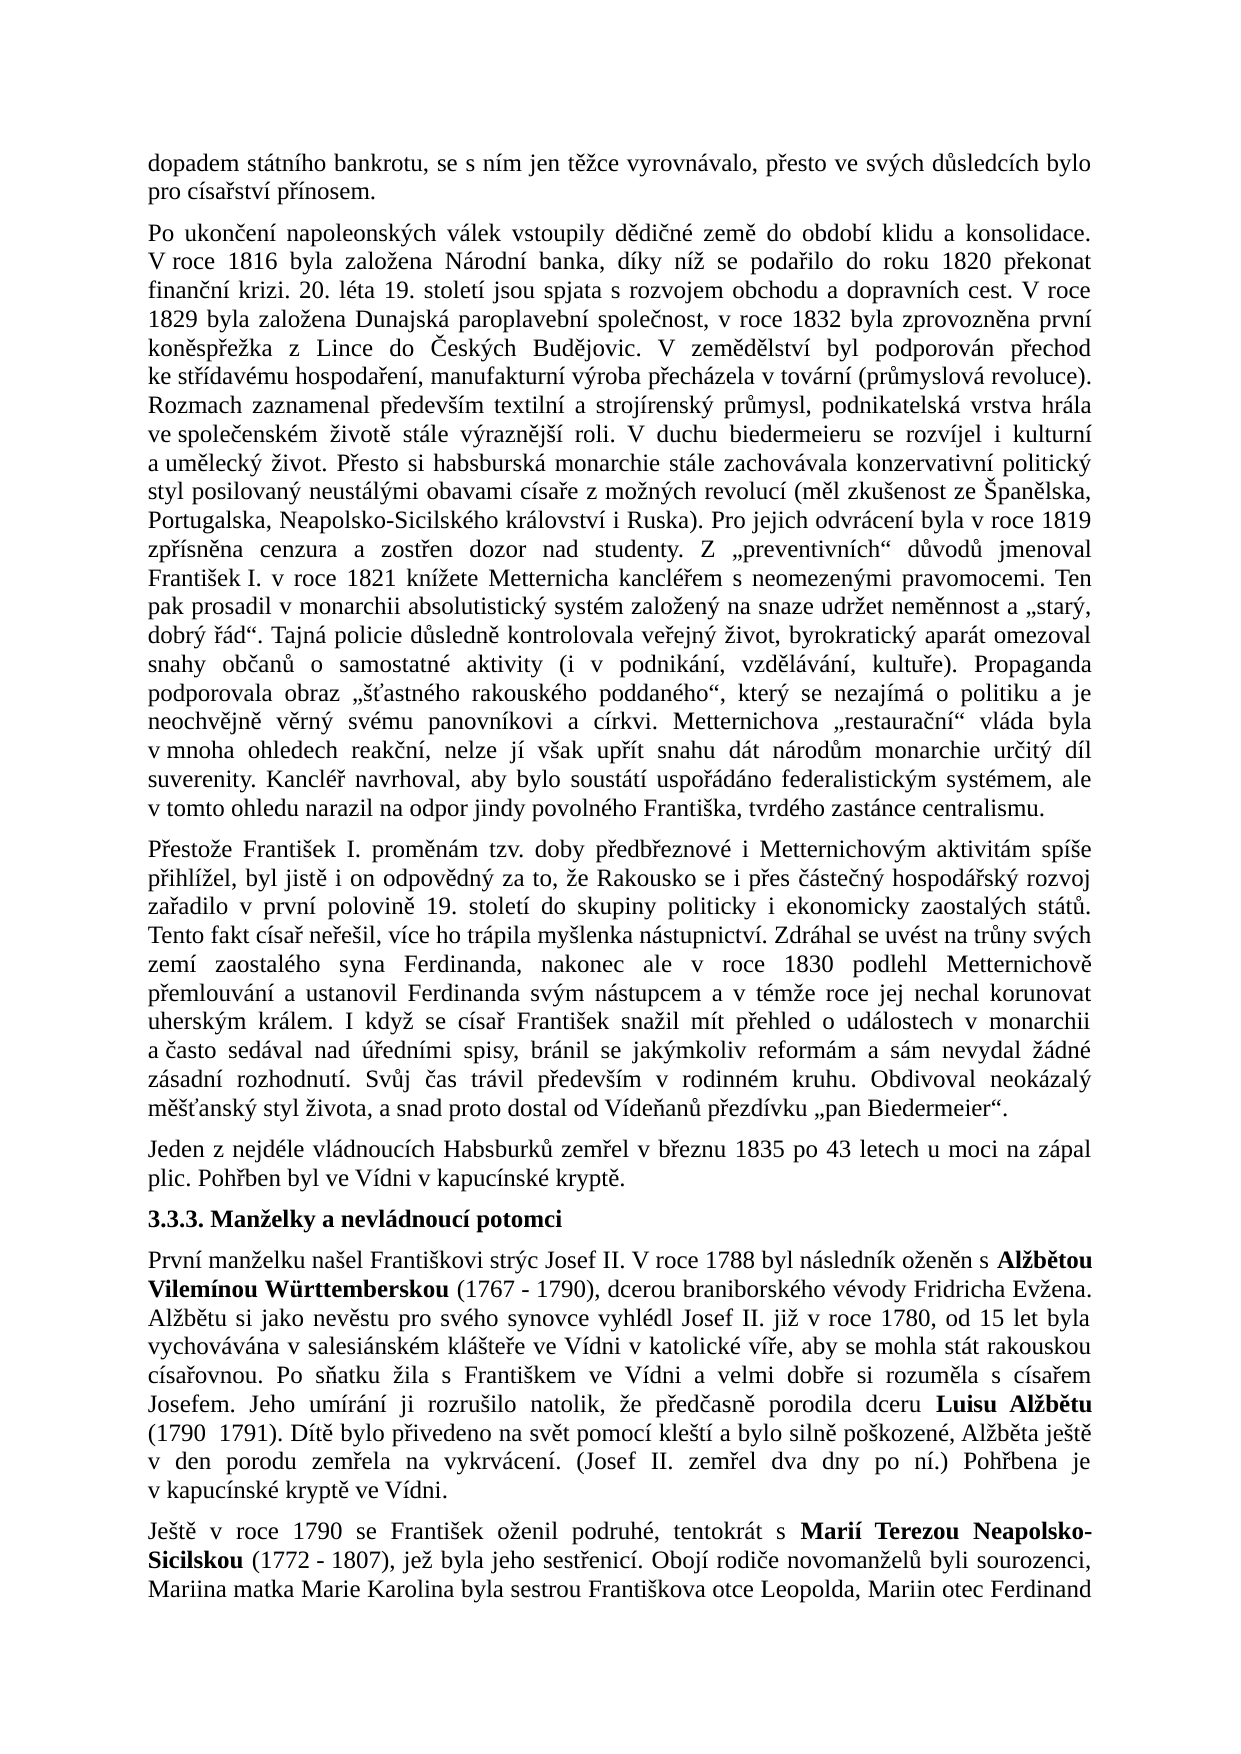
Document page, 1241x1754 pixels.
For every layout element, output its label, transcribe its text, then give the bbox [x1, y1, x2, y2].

text Ještě v roce 1790 se František oženil podruhé, tentokrát s Marií Terezou Neapolsko-Sicilskou (1772 - 1807), jež byla jeho sestřenicí. Obojí rodiče novomanželů byli sourozenci, Mariina matka Marie Karolina byla sestrou Františkova otce Leopolda, Mariin otec Ferdinand [148, 1516, 1092, 1603]
text První manželku našel Františkovi strýc Josef II. V roce 1788 byl následník oženěn s Alžbětou Vilemínou Württemberskou (1767 - 1790), dcerou braniborského vévody Fridricha Evžena. Alžbětu si jako nevěstu pro svého synovce vyhlédl Josef II. již v roce 1780, od 15 let byla vychovávána v salesiánském klášteře ve Vídni v katolické víře, aby se mohla stát rakouskou císařovnou. Po sňatku žila s Františkem ve Vídni a velmi dobře si rozuměla s císařem Josefem. Jeho umírání ji rozrušilo natolik, že předčasně porodila dceru Luisu Alžbětu (1790 1791). Dítě bylo přivedeno na svět pomocí kleští a bylo silně poškozené, Alžběta ještě v den porodu zemřela na vykrvácení. (Josef II. zemřel dva dny po ní.) Pohřbena je v kapucínské kryptě ve Vídni. [148, 1245, 1092, 1504]
text dopadem státního bankrotu, se s ním jen těžce vyrovnávalo, přesto ve svých důsledcích bylo pro císařství přínosem. [148, 148, 1092, 205]
text Po ukončení napoleonských válek vstoupily dědičné země do období klidu a konsolidace. V roce 1816 byla založena Národní banka, díky níž se podařilo do roku 1820 překonat finanční krizi. 20. léta 19. století jsou spjata s rozvojem obchodu a dopravních cest. V roce 1829 byla založena Dunajská paroplavební společnost, v roce 1832 byla zprovozněna první koněspřežka z Lince do Českých Budějovic. V zemědělství byl podporován přechod ke střídavému hospodaření, manufakturní výroba přecházela v tovární (průmyslová revoluce). Rozmach zaznamenal především textilní a strojírenský průmysl, podnikatelská vrstva hrála ve společenském životě stále výraznější roli. V duchu biedermeieru se rozvíjel i kulturní a umělecký život. Přesto si habsburská monarchie stále zachovávala konzervativní politický styl posilovaný neustálými obavami císaře z možných revolucí (měl zkušenost ze Španělska, Portugalska, Neapolsko-Sicilského království i Ruska). Pro jejich odvrácení byla v roce 1819 zpřísněna cenzura a zostřen dozor nad studenty. Z „preventivních“ důvodů jmenoval František I. v roce 1821 knížete Metternicha kancléřem s neomezenými pravomocemi. Ten pak prosadil v monarchii absolutistický systém založený na snaze udržet neměnnost a „starý, dobrý řád“. Tajná policie důsledně kontrolovala veřejný život, byrokratický aparát omezoval snahy občanů o samostatné aktivity (i v podnikání, vzdělávání, kultuře). Propaganda podporovala obraz „šťastného rakouského poddaného“, který se nezajímá o politiku a je neochvějně věrný svému panovníkovi a církvi. Metternichova „restaurační“ vláda byla v mnoha ohledech reakční, nelze jí však upřít snahu dát národům monarchie určitý díl suverenity. Kancléř navrhoval, aby bylo soustátí uspořádáno federalistickým systémem, ale v tomto ohledu narazil na odpor jindy povolného Františka, tvrdého zastánce centralismu. [148, 218, 1092, 821]
text Přestože František I. proměnám tzv. doby předbřeznové i Metternichovým aktivitám spíše přihlížel, byl jistě i on odpovědný za to, že Rakousko se i přes částečný hospodářský rozvoj zařadilo v první polovině 19. století do skupiny politicky i ekonomicky zaostalých států. Tento fakt císař neřešil, více ho trápila myšlenka nástupnictví. Zdráhal se uvést na trůny svých zemí zaostalého syna Ferdinanda, nakonec ale v roce 1830 podlehl Metternichově přemlouvání a ustanovil Ferdinanda svým nástupcem a v témže roce jej nechal korunovat uherským králem. I když se císař František snažil mít přehled o událostech v monarchii a často sedával nad úředními spisy, bránil se jakýmkoliv reformám a sám nevydal žádné zásadní rozhodnutí. Svůj čas trávil především v rodinném kruhu. Obdivoval neokázalý měšťanský styl života, a snad proto dostal od Vídeňanů přezdívku „pan Biedermeier“. [148, 834, 1092, 1121]
text Jeden z nejdéle vládnoucích Habsburků zemřel v březnu 1835 po 43 letech u moci na zápal plic. Pohřben byl ve Vídni v kapucínské kryptě. [148, 1134, 1092, 1191]
subtitle 3.3.3. Manželky a nevládnoucí potomci [148, 1204, 1092, 1233]
